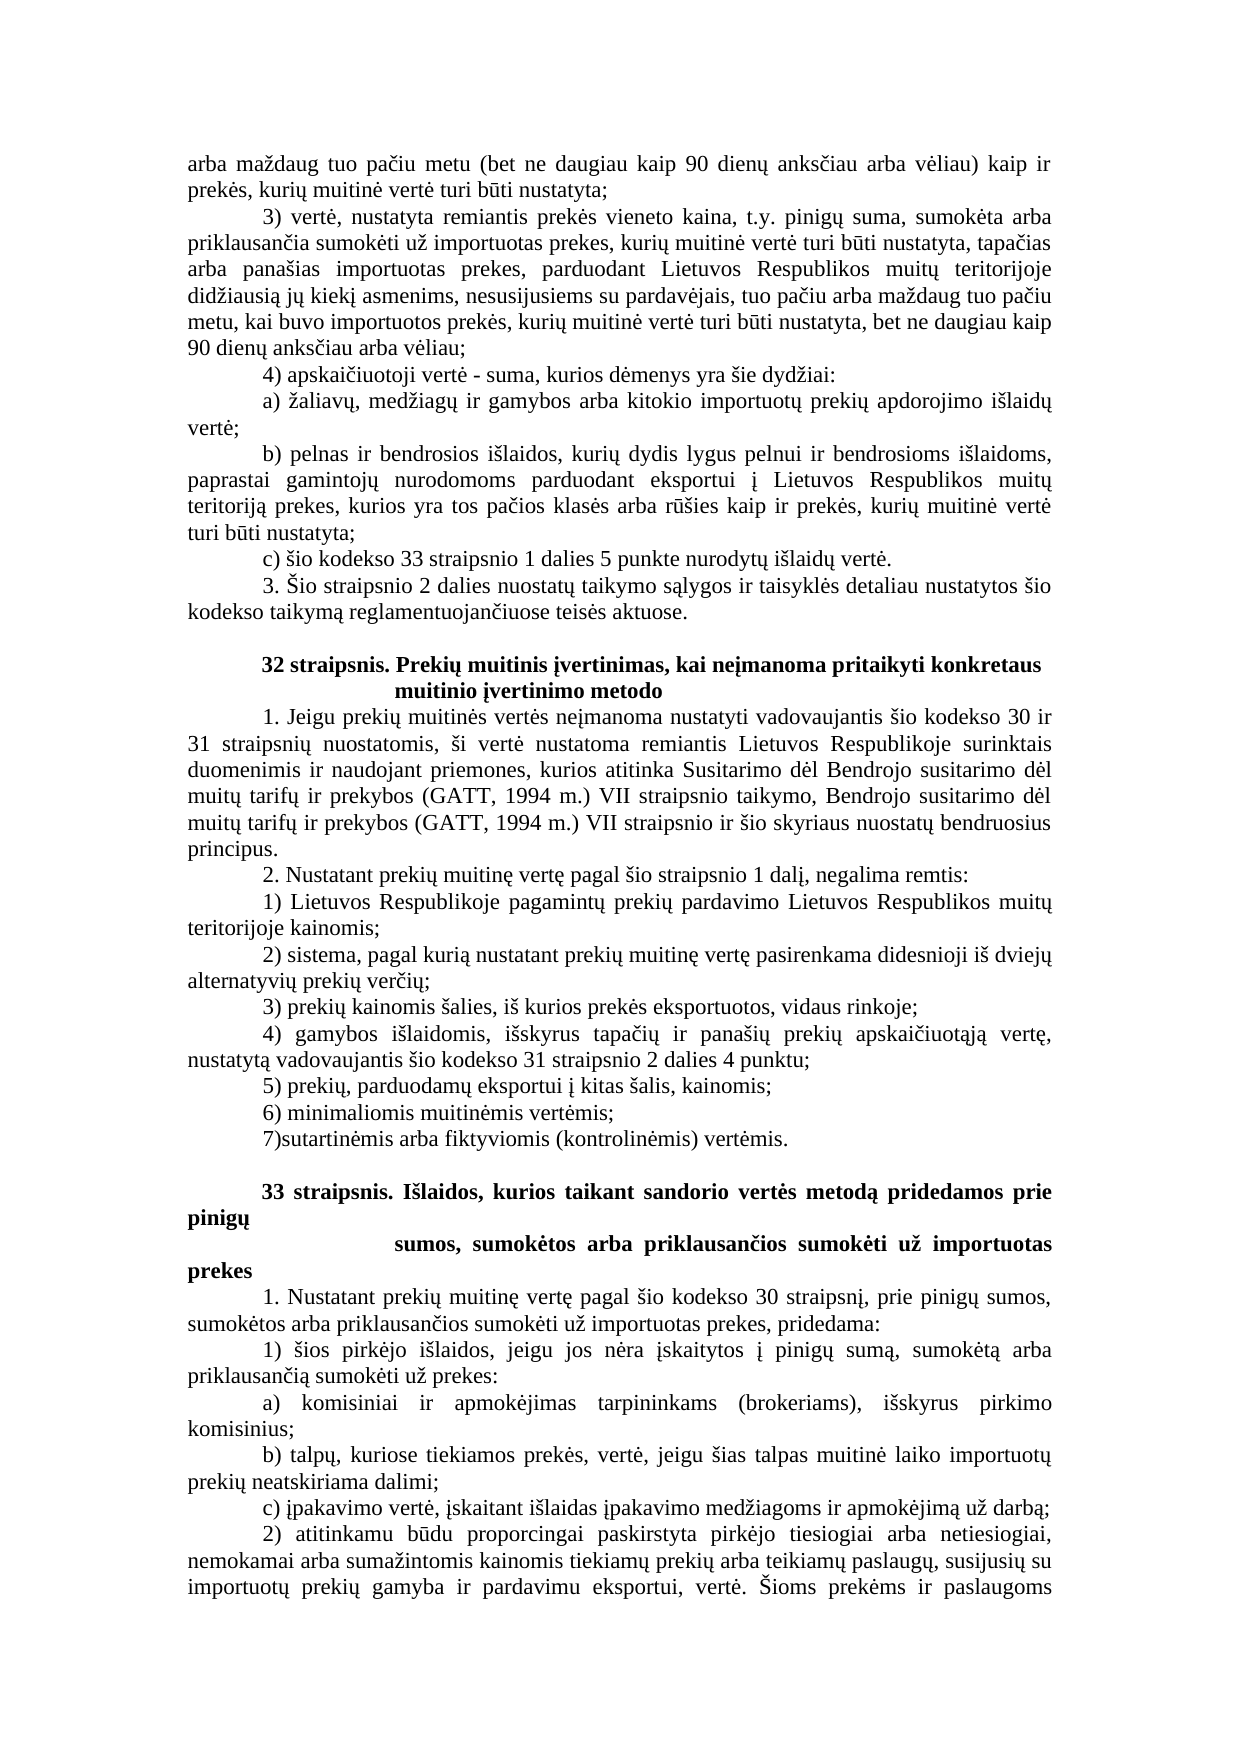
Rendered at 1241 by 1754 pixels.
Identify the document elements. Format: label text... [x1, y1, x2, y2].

text 33 straipsnis. Išlaidos, kurios taikant sandorio vertės metodą pridedamos prie pinigų [187, 1178, 1053, 1231]
text 1. Nustatant prekių muitinę vertę pagal šio kodekso 30 straipsnį, prie pinigų sumos, sumokėtos arba priklausančios sumokėti už importuotas prekes, pridedama: [187, 1283, 1053, 1336]
text 1) Lietuvos Respublikoje pagamintų prekių pardavimo Lietuvos Respublikos muitų teritorijoje kainomis; [187, 888, 1053, 941]
text a) žaliavų, medžiagų ir gamybos arba kitokio importuotų prekių apdorojimo išlaidų vertė; [187, 387, 1053, 440]
text 1. Jeigu prekių muitinės vertės neįmanoma nustatyti vadovaujantis šio kodekso 30 ir 31 straipsnių nuostatomis, ši vertė nustatoma remiantis Lietuvos Respublikoje surinktais duomenimis ir naudojant priemones, kurios atitinka Susitarimo dėl Bendrojo susitarimo dėl muitų tarifų ir prekybos (GATT, 1994 m.) VII straipsnio taikymo, Bendrojo susitarimo dėl muitų tarifų ir prekybos (GATT, 1994 m.) VII straipsnio ir šio skyriaus nuostatų bendruosius principus. [187, 703, 1053, 862]
text sumos, sumokėtos arba priklausančios sumokėti už importuotas prekes [187, 1231, 1053, 1283]
text 32 straipsnis. Prekių muitinis įvertinimas, kai neįmanoma pritaikyti konkretaus [187, 651, 1053, 677]
text 7)sutartinėmis arba fiktyviomis (kontrolinėmis) vertėmis. [187, 1125, 1053, 1151]
text 4) gamybos išlaidomis, išskyrus tapačių ir panašių prekių apskaičiuotąją vertę, nustatytą vadovaujantis šio kodekso 31 straipsnio 2 dalies 4 punktu; [187, 1020, 1053, 1072]
text 3) prekių kainomis šalies, iš kurios prekės eksportuotos, vidaus rinkoje; [187, 993, 1053, 1020]
text muitinio įvertinimo metodo [187, 677, 1053, 703]
text c) įpakavimo vertė, įskaitant išlaidas įpakavimo medžiagoms ir apmokėjimą už darbą; [187, 1494, 1053, 1520]
text 5) prekių, parduodamų eksportui į kitas šalis, kainomis; [187, 1072, 1053, 1099]
text 2) atitinkamu būdu proporcingai paskirstyta pirkėjo tiesiogiai arba netiesiogiai, nemokamai arba sumažintomis kainomis tiekiamų prekių arba teikiamų paslaugų, susijusių su importuotų prekių gamyba ir pardavimu eksportui, vertė. Šioms prekėms ir paslaugoms [187, 1520, 1053, 1599]
text 4) apskaičiuotoji vertė - suma, kurios dėmenys yra šie dydžiai: [187, 361, 1053, 387]
text 2) sistema, pagal kurią nustatant prekių muitinę vertę pasirenkama didesnioji iš dviejų alternatyvių prekių verčių; [187, 941, 1053, 993]
text c) šio kodekso 33 straipsnio 1 dalies 5 punkte nurodytų išlaidų vertė. [187, 545, 1053, 572]
text 2. Nustatant prekių muitinę vertę pagal šio straipsnio 1 dalį, negalima remtis: [187, 862, 1053, 888]
text b) talpų, kuriose tiekiamos prekės, vertė, jeigu šias talpas muitinė laiko importuotų prekių neatskiriama dalimi; [187, 1441, 1053, 1494]
text 3. Šio straipsnio 2 dalies nuostatų taikymo sąlygos ir taisyklės detaliau nustatytos šio kodekso taikymą reglamentuojančiuose teisės aktuose. [187, 572, 1053, 624]
text 1) šios pirkėjo išlaidos, jeigu jos nėra įskaitytos į pinigų sumą, sumokėtą arba priklausančią sumokėti už prekes: [187, 1336, 1053, 1389]
text a) komisiniai ir apmokėjimas tarpininkams (brokeriams), išskyrus pirkimo komisinius; [187, 1389, 1053, 1441]
text 6) minimaliomis muitinėmis vertėmis; [187, 1099, 1053, 1125]
text arba maždaug tuo pačiu metu (bet ne daugiau kaip 90 dienų anksčiau arba vėliau) kaip ir prekės, kurių muitinė vertė turi būti nustatyta; [187, 150, 1053, 203]
text 3) vertė, nustatyta remiantis prekės vieneto kaina, t.y. pinigų suma, sumokėta arba priklausančia sumokėti už importuotas prekes, kurių muitinė vertė turi būti nustatyta, tapačias arba panašias importuotas prekes, parduodant Lietuvos Respublikos muitų teritorijoje didžiausią jų kiekį asmenims, nesusijusiems su pardavėjais, tuo pačiu arba maždaug tuo pačiu metu, kai buvo importuotos prekės, kurių muitinė vertė turi būti nustatyta, bet ne daugiau kaip 90 dienų anksčiau arba vėliau; [187, 203, 1053, 361]
text b) pelnas ir bendrosios išlaidos, kurių dydis lygus pelnui ir bendrosioms išlaidoms, paprastai gamintojų nurodomoms parduodant eksportui į Lietuvos Respublikos muitų teritoriją prekes, kurios yra tos pačios klasės arba rūšies kaip ir prekės, kurių muitinė vertė turi būti nustatyta; [187, 440, 1053, 545]
